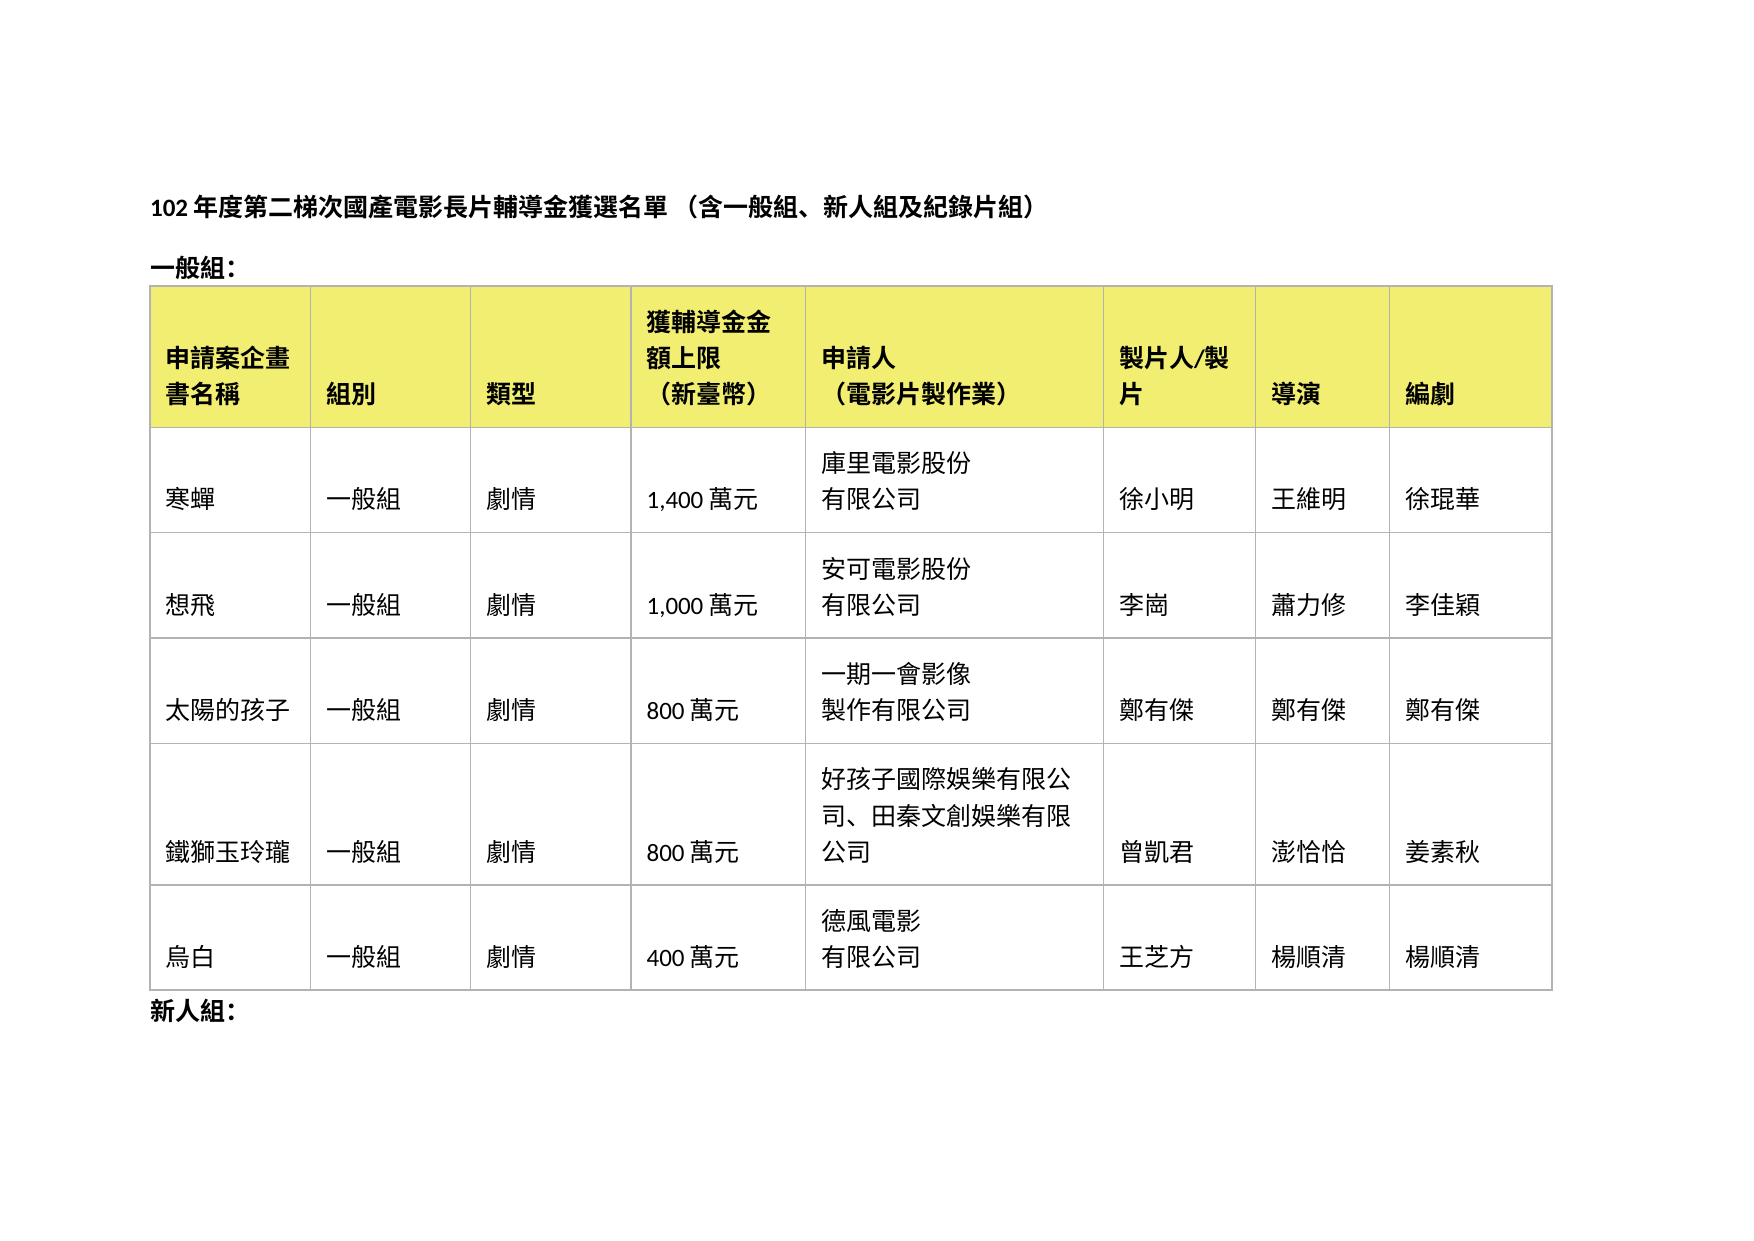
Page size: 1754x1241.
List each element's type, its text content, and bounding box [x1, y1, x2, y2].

table_cell 一般組 [311, 533, 470, 637]
text 一般組： [150, 249, 1604, 285]
table_cell 400萬元 [632, 886, 805, 989]
table_cell 劇情 [471, 886, 630, 989]
table_cell 一般組 [311, 744, 470, 884]
table_cell 李崗 [1104, 533, 1255, 637]
table_cell 鄭有傑 [1390, 639, 1551, 742]
table_cell 劇情 [471, 533, 630, 637]
table_cell 楊順清 [1256, 886, 1389, 989]
table_cell 庫里電影股份 有限公司 [806, 428, 1103, 532]
table_cell 劇情 [471, 428, 630, 532]
table_cell 李佳穎 [1390, 533, 1551, 637]
table_cell 烏白 [151, 886, 310, 989]
table_cell 鄭有傑 [1104, 639, 1255, 742]
table_cell 徐小明 [1104, 428, 1255, 532]
table_cell 800萬元 [632, 639, 805, 742]
table_cell 一般組 [311, 886, 470, 989]
table_cell 王芝方 [1104, 886, 1255, 989]
table_cell 1,000萬元 [632, 533, 805, 637]
table_cell 劇情 [471, 744, 630, 884]
table_cell 一般組 [311, 428, 470, 532]
table_header 獲輔導金金額上限 （新臺幣） [632, 287, 805, 427]
table_cell 楊順清 [1390, 886, 1551, 989]
table_header 導演 [1256, 287, 1389, 427]
table_cell 王維明 [1256, 428, 1389, 532]
text 新人組： [150, 991, 1604, 1027]
table_cell 800萬元 [632, 744, 805, 884]
table_cell 寒蟬 [151, 428, 310, 532]
table_cell 1,400萬元 [632, 428, 805, 532]
table_cell 太陽的孩子 [151, 639, 310, 742]
table_cell 徐琨華 [1390, 428, 1551, 532]
table_header 編劇 [1390, 287, 1551, 427]
table_cell 蕭力修 [1256, 533, 1389, 637]
table_cell 德風電影 有限公司 [806, 886, 1103, 989]
table_cell 劇情 [471, 639, 630, 742]
table_cell 曾凱君 [1104, 744, 1255, 884]
table_header 申請案企畫書名稱 [151, 287, 310, 427]
table_header 類型 [471, 287, 630, 427]
text 102年度第二梯次國產電影長片輔導金獲選名單 （含一般組、新人組及紀錄片組） [150, 187, 1604, 224]
table_cell 想飛 [151, 533, 310, 637]
table_cell 好孩子國際娛樂有限公司、田秦文創娛樂有限公司 [806, 744, 1103, 884]
table_cell 姜素秋 [1390, 744, 1551, 884]
table_cell 一般組 [311, 639, 470, 742]
table_cell 澎恰恰 [1256, 744, 1389, 884]
table_cell 一期一會影像 製作有限公司 [806, 639, 1103, 742]
table_cell 安可電影股份 有限公司 [806, 533, 1103, 637]
table_header 申請人 （電影片製作業） [806, 287, 1103, 427]
table_header 製片人/製片 [1104, 287, 1255, 427]
table_cell 鄭有傑 [1256, 639, 1389, 742]
table_header 組別 [311, 287, 470, 427]
table_cell 鐵獅玉玲瓏 [151, 744, 310, 884]
